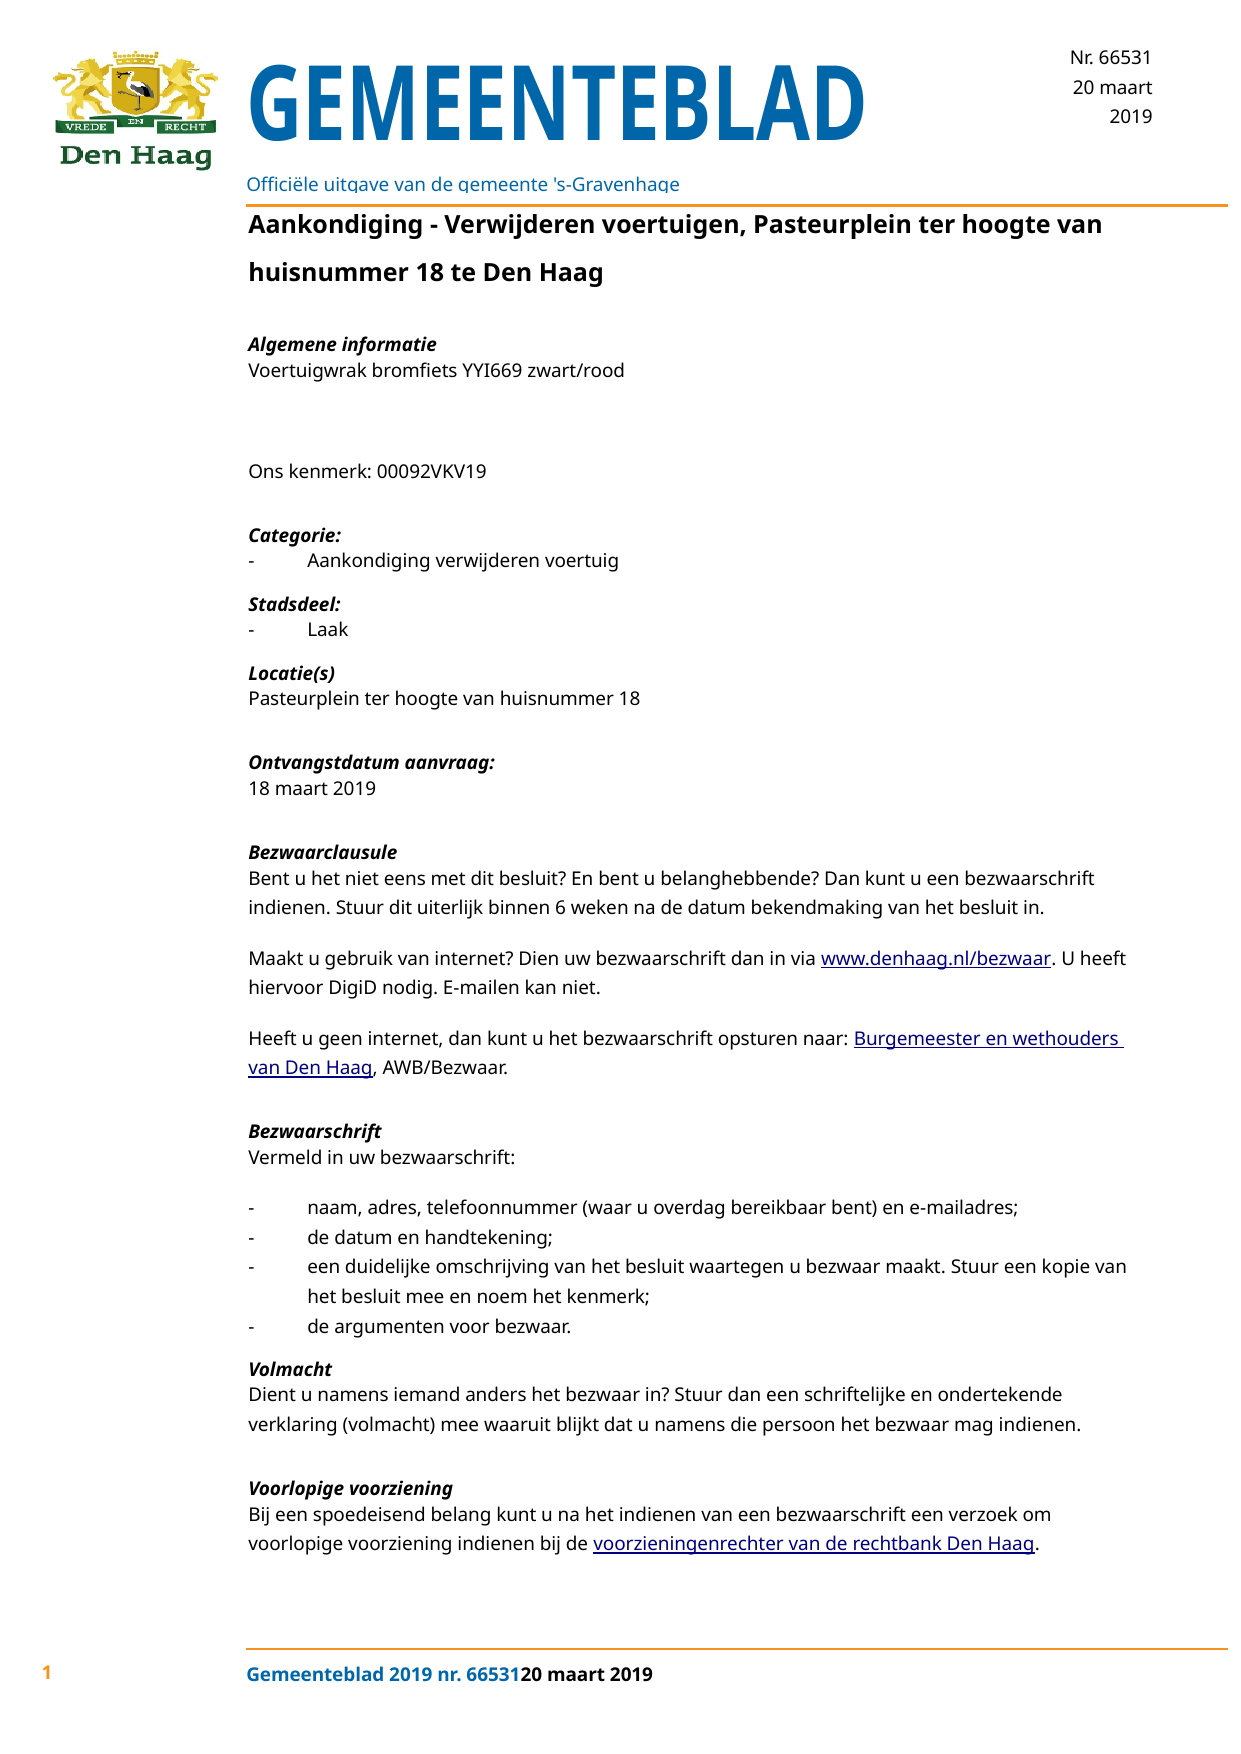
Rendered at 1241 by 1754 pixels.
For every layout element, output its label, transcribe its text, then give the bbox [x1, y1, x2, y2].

text Heeft u geen internet, dan kunt u het bezwaarschrift opsturen naar: Burgemeester en wethouders van Den Haag, AWB/Bezwaar. [248, 1025, 1152, 1080]
list Aankondiging verwijderen voertuig [248, 548, 1152, 573]
text Bezwaarclausule [248, 839, 1152, 865]
text Stadsdeel: [248, 591, 1152, 617]
text Bezwaarschrift [248, 1118, 1152, 1144]
text Locatie(s) [248, 660, 1152, 685]
text Pasteurplein ter hoogte van huisnummer 18 [248, 685, 1152, 711]
list de datum en handtekening; [248, 1224, 1152, 1250]
text Dient u namens iemand anders het bezwaar in? Stuur dan een schriftelijke en ondertekende verklaring (volmacht) mee waaruit blijkt dat u namens die persoon het bezwaar mag indienen. [248, 1382, 1152, 1437]
text Bent u het niet eens met dit besluit? En bent u belanghebbende? Dan kunt u een bezwaarschrift indienen. Stuur dit uiterlijk binnen 6 weken na de datum bekendmaking van het besluit in. [248, 865, 1152, 920]
list Laak [248, 617, 1152, 642]
text Algemene informatie [248, 331, 1152, 357]
picture [41, 47, 231, 172]
text Ons kenmerk: 00092VKV19 [248, 458, 1152, 484]
text 18 maart 2019 [248, 775, 1152, 801]
text Maakt u gebruik van internet? Dien uw bezwaarschrift dan in via www.denhaag.nl/bezwaar. U heeft hiervoor DigiD nodig. E-mailen kan niet. [248, 945, 1152, 1000]
text Voorlopige voorziening [248, 1475, 1152, 1501]
text Aankondiging - Verwijderen voertuigen, Pasteurplein ter hoogte van huisnummer 18 te Den Haag [248, 207, 1152, 288]
text Volmacht [248, 1356, 1152, 1382]
text Bij een spoedeisend belang kunt u na het indienen van een bezwaarschrift een verzoek om voorlopige voorziening indienen bij de voorzieningenrechter van de rechtbank Den Haag. [248, 1501, 1152, 1556]
text Ontvangstdatum aanvraag: [248, 749, 1152, 775]
list naam, adres, telefoonnummer (waar u overdag bereikbaar bent) en e-mailadres; [248, 1194, 1152, 1220]
list de argumenten voor bezwaar. [248, 1313, 1152, 1338]
text Vermeld in uw bezwaarschrift: [248, 1144, 1152, 1170]
list een duidelijke omschrijving van het besluit waartegen u bezwaar maakt. Stuur een kopie van het besluit mee en noem het kenmerk; [248, 1254, 1152, 1309]
text Categorie: [248, 522, 1152, 548]
text Voertuigwrak bromfiets YYI669 zwart/rood [248, 357, 1152, 383]
